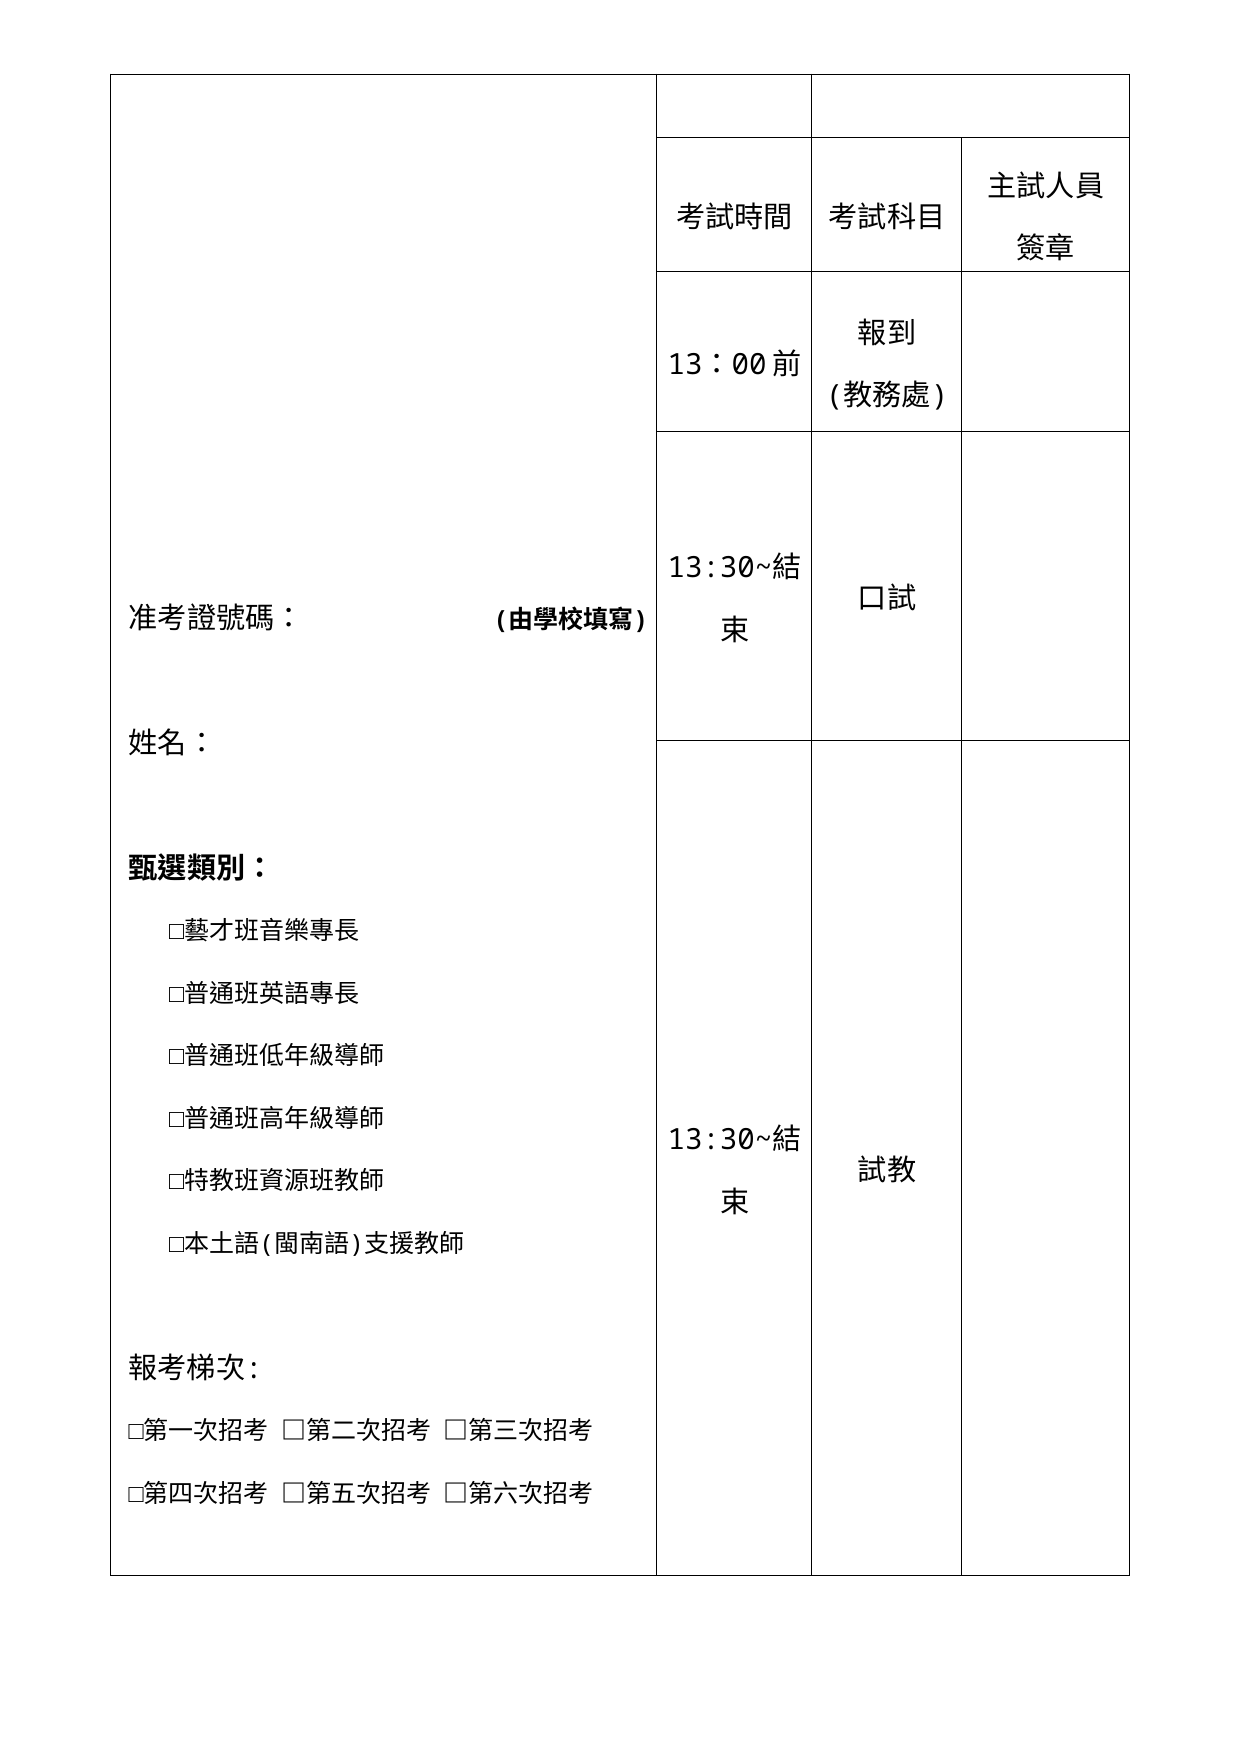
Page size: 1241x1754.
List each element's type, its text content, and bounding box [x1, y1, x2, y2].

table_header [812, 75, 1129, 137]
table_cell 考試科目 [812, 138, 961, 271]
table_header [657, 75, 811, 137]
table_cell 口試 [812, 432, 961, 740]
table_cell 報到 (教務處) [812, 272, 961, 431]
table_header 臺中市豐原區豐原國民小學112學年度 代理、代課教師甄選准考證 准考證號碼： (由學校填寫) 姓名： 甄選類別： □藝才班音樂專長 □普通班英語專長 □普通班低年級導師 □普通班高年級導師 □特教班資源班教師 □本土語(閩南語)支援教師 報考梯次: □第一次招考 □第二次招考 □第三次招考 □第四次招考 □第五次招考 □第六次招考 [111, 75, 656, 1574]
table_cell [962, 432, 1129, 740]
table_cell 13：00前 [657, 272, 811, 431]
table_cell [962, 272, 1129, 431]
table_cell 主試人員 簽章 [962, 138, 1129, 271]
table_cell 13:30~結束 [657, 432, 811, 740]
table_cell [962, 741, 1129, 1574]
table_cell 13:30~結束 [657, 741, 811, 1574]
table_cell 試教 [812, 741, 961, 1574]
table_cell 考試時間 [657, 138, 811, 271]
